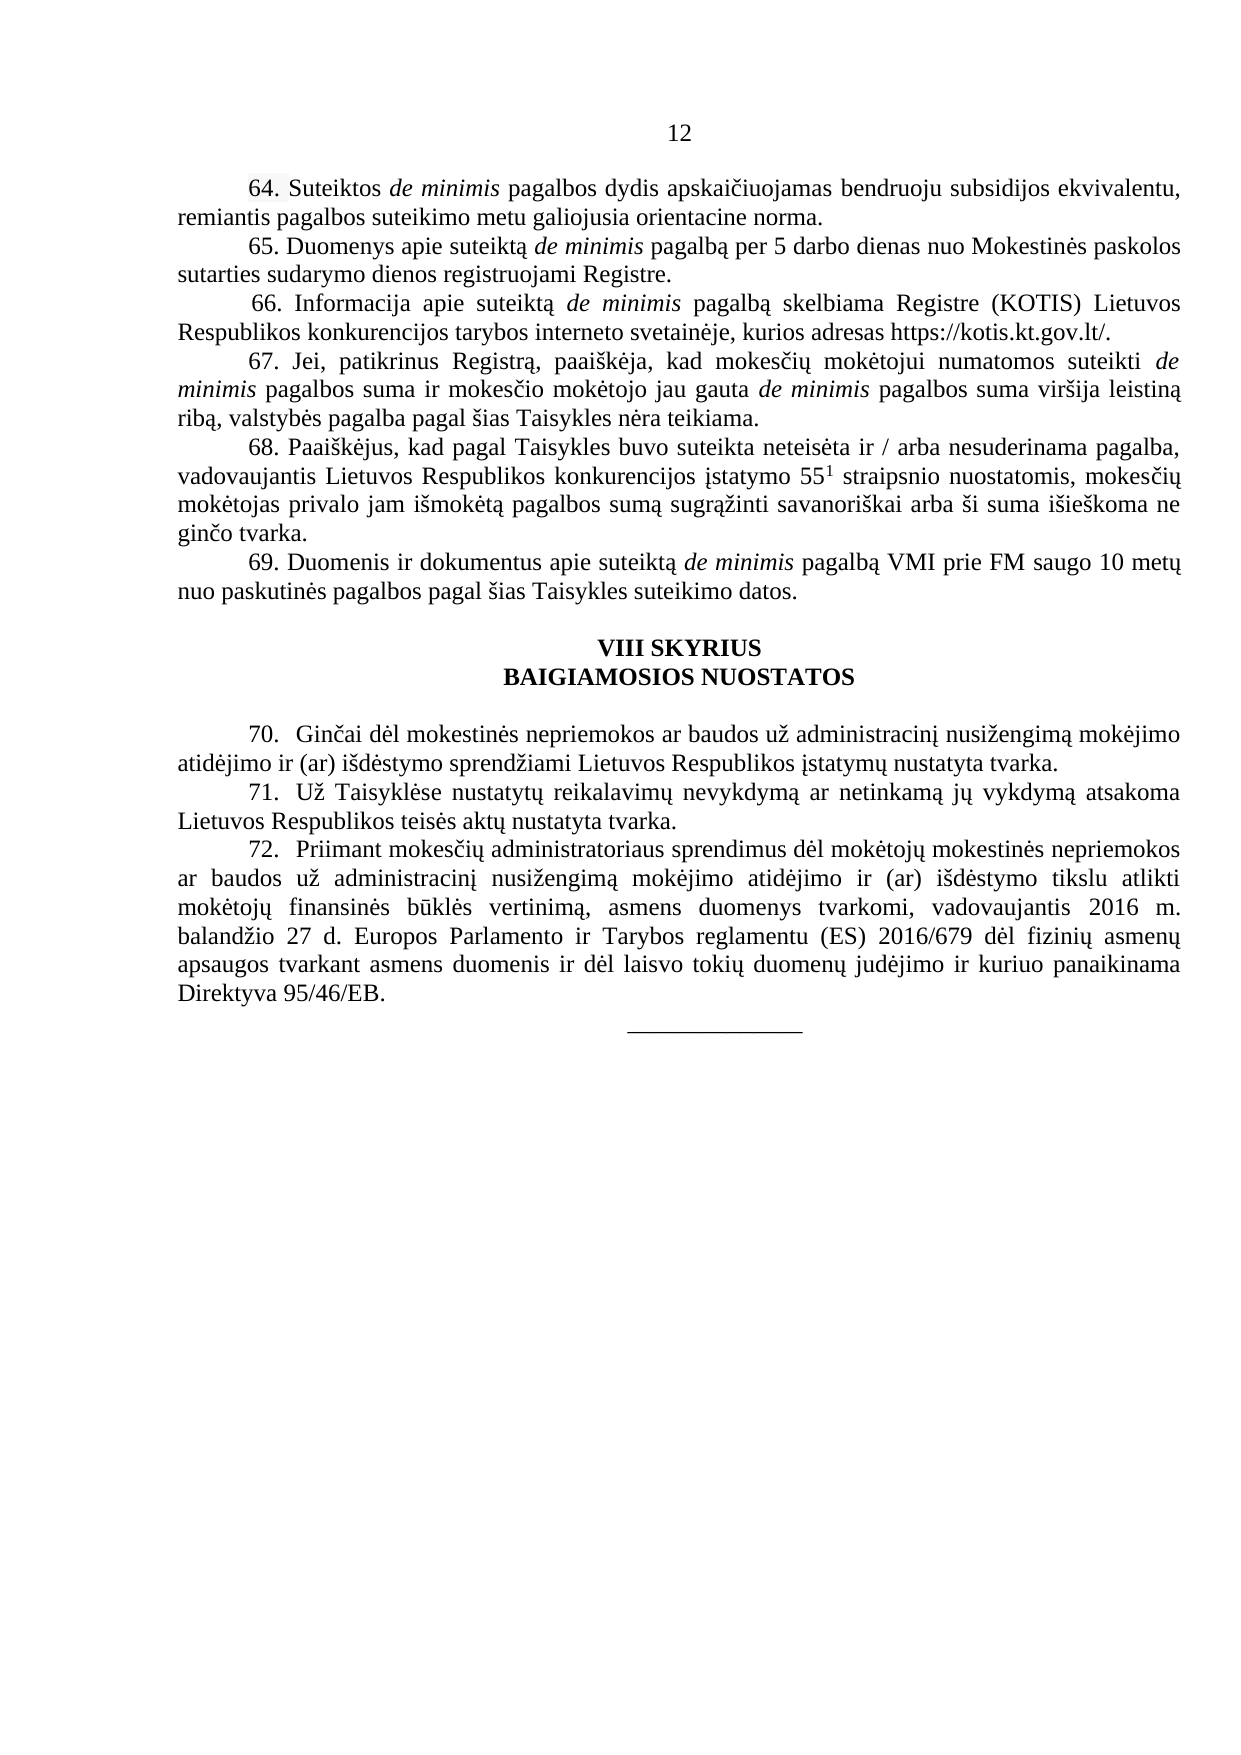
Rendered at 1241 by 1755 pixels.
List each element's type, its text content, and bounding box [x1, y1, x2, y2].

text 72. Priimant mokesčių administratoriaus sprendimus dėl mokėtojų mokestinės nepriemokos ar baudos už administracinį nusižengimą mokėjimo atidėjimo ir (ar) išdėstymo tikslu atlikti mokėtojų finansinės būklės vertinimą, asmens duomenys tvarkomi, vadovaujantis 2016 m. balandžio 27 d. Europos Parlamento ir Tarybos reglamentu (ES) 2016/679 dėl fizinių asmenų apsaugos tvarkant asmens duomenis ir dėl laisvo tokių duomenų judėjimo ir kuriuo panaikinama Direktyva 95/46/EB. [177, 834, 1181, 1007]
text 65. Duomenys apie suteiktą de minimis pagalbą per 5 darbo dienas nuo Mokestinės paskolos sutarties sudarymo dienos registruojami Registre. [177, 231, 1181, 288]
text VIII SKYRIUS [177, 633, 1181, 662]
text 70. Ginčai dėl mokestinės nepriemokos ar baudos už administracinį nusižengimą mokėjimo atidėjimo ir (ar) išdėstymo sprendžiami Lietuvos Respublikos įstatymų nustatyta tvarka. [177, 719, 1181, 777]
text 64. Suteiktos de minimis pagalbos dydis apskaičiuojamas bendruoju subsidijos ekvivalentu, remiantis pagalbos suteikimo metu galiojusia orientacine norma. [177, 173, 1181, 231]
text BAIGIAMOSIOS NUOSTATOS [177, 662, 1181, 691]
text 69. Duomenis ir dokumentus apie suteiktą de minimis pagalbą VMI prie FM saugo 10 metų nuo paskutinės pagalbos pagal šias Taisykles suteikimo datos. [177, 547, 1181, 604]
text 71. Už Taisyklėse nustatytų reikalavimų nevykdymą ar netinkamą jų vykdymą atsakoma Lietuvos Respublikos teisės aktų nustatyta tvarka. [177, 777, 1181, 834]
text 67. Jei, patikrinus Registrą, paaiškėja, kad mokesčių mokėtojui numatomos suteikti de minimis pagalbos suma ir mokesčio mokėtojo jau gauta de minimis pagalbos suma viršija leistiną ribą, valstybės pagalba pagal šias Taisykles nėra teikiama. [177, 346, 1181, 432]
text ______________ [177, 1007, 1181, 1036]
text 68. Paaiškėjus, kad pagal Taisykles buvo suteikta neteisėta ir / arba nesuderinama pagalba, vadovaujantis Lietuvos Respublikos konkurencijos įstatymo 551 straipsnio nuostatomis, mokesčių mokėtojas privalo jam išmokėtą pagalbos sumą sugrąžinti savanoriškai arba ši suma išieškoma ne ginčo tvarka. [177, 432, 1181, 547]
text 66. Informacija apie suteiktą de minimis pagalbą skelbiama Registre (KOTIS) Lietuvos Respublikos konkurencijos tarybos interneto svetainėje, kurios adresas https://kotis.kt.gov.lt/. [177, 288, 1181, 346]
